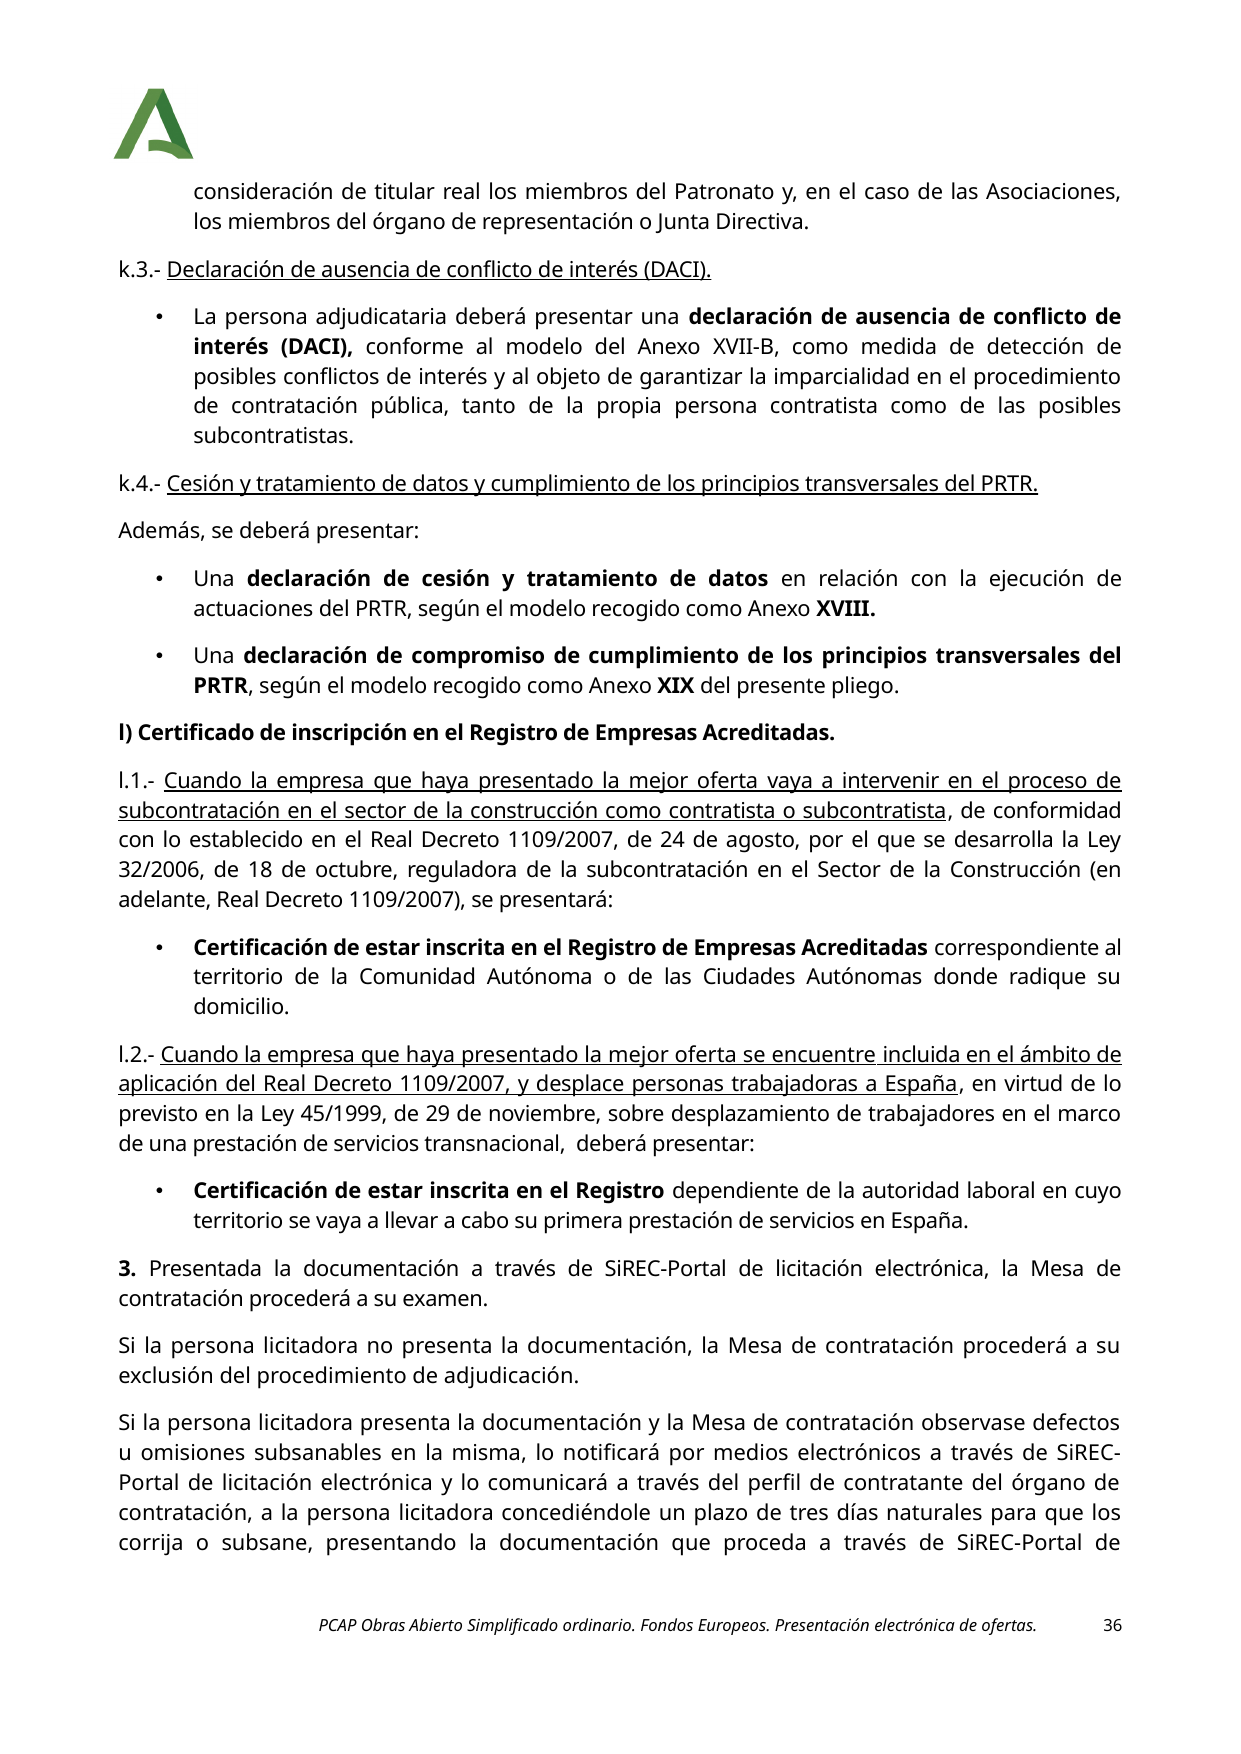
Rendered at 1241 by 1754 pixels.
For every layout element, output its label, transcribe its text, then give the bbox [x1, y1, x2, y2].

text k.3.- Declaración de ausencia de conflicto de interés (DACI). [118, 254, 1122, 283]
list Una declaración de cesión y tratamiento de datos en relación con la ejecución de actuaciones del PRTR, según el modelo recogido como Anexo XVIII. [156, 563, 1122, 622]
picture [109, 84, 198, 163]
list La persona adjudicataria deberá presentar una declaración de ausencia de conflicto de interés (DACI), conforme al modelo del Anexo XVII-B, como medida de detección de posibles conflictos de interés y al objeto de garantizar la imparcialidad en el procedimiento de contratación pública, tanto de la propia persona contratista como de las posibles subcontratistas. [156, 301, 1122, 450]
text Además, se deberá presentar: [118, 515, 1122, 545]
list consideración de titular real los miembros del Patronato y, en el caso de las Asociaciones, los miembros del órgano de representación o Junta Directiva. [156, 176, 1122, 236]
text 3. Presentada la documentación a través de SiREC-Portal de licitación electrónica, la Mesa de contratación procederá a su examen. [118, 1253, 1122, 1312]
text l) Certificado de inscripción en el Registro de Empresas Acreditadas. [118, 717, 1122, 747]
text Si la persona licitadora no presenta la documentación, la Mesa de contratación procederá a su exclusión del procedimiento de adjudicación. [118, 1330, 1122, 1390]
text l.1.- Cuando la empresa que haya presentado la mejor oferta vaya a intervenir en el proceso de subcontratación en el sector de la construcción como contratista o subcontratista, de conformidad con lo establecido en el Real Decreto 1109/2007, de 24 de agosto, por el que se desarrolla la Ley 32/2006, de 18 de octubre, reguladora de la subcontratación en el Sector de la Construcción (en adelante, Real Decreto 1109/2007), se presentará: [118, 765, 1122, 914]
text l.2.- Cuando la empresa que haya presentado la mejor oferta se encuentre incluida en el ámbito de aplicación del Real Decreto 1109/2007, y desplace personas trabajadoras a España, en virtud de lo previsto en la Ley 45/1999, de 29 de noviembre, sobre desplazamiento de trabajadores en el marco de una prestación de servicios transnacional, deberá presentar: [118, 1039, 1122, 1158]
text Si la persona licitadora presenta la documentación y la Mesa de contratación observase defectos u omisiones subsanables en la misma, lo notificará por medios electrónicos a través de SiREC-Portal de licitación electrónica y lo comunicará a través del perfil de contratante del órgano de contratación, a la persona licitadora concediéndole un plazo de tres días naturales para que los corrija o subsane, presentando la documentación que proceda a través de SiREC-Portal de [118, 1407, 1122, 1556]
list Certificación de estar inscrita en el Registro de Empresas Acreditadas correspondiente al territorio de la Comunidad Autónoma o de las Ciudades Autónomas donde radique su domicilio. [156, 932, 1122, 1021]
text k.4.- Cesión y tratamiento de datos y cumplimiento de los principios transversales del PRTR. [118, 468, 1122, 498]
list Una declaración de compromiso de cumplimiento de los principios transversales del PRTR, según el modelo recogido como Anexo XIX del presente pliego. [156, 640, 1122, 700]
list Certificación de estar inscrita en el Registro dependiente de la autoridad laboral en cuyo territorio se vaya a llevar a cabo su primera prestación de servicios en España. [156, 1176, 1122, 1235]
